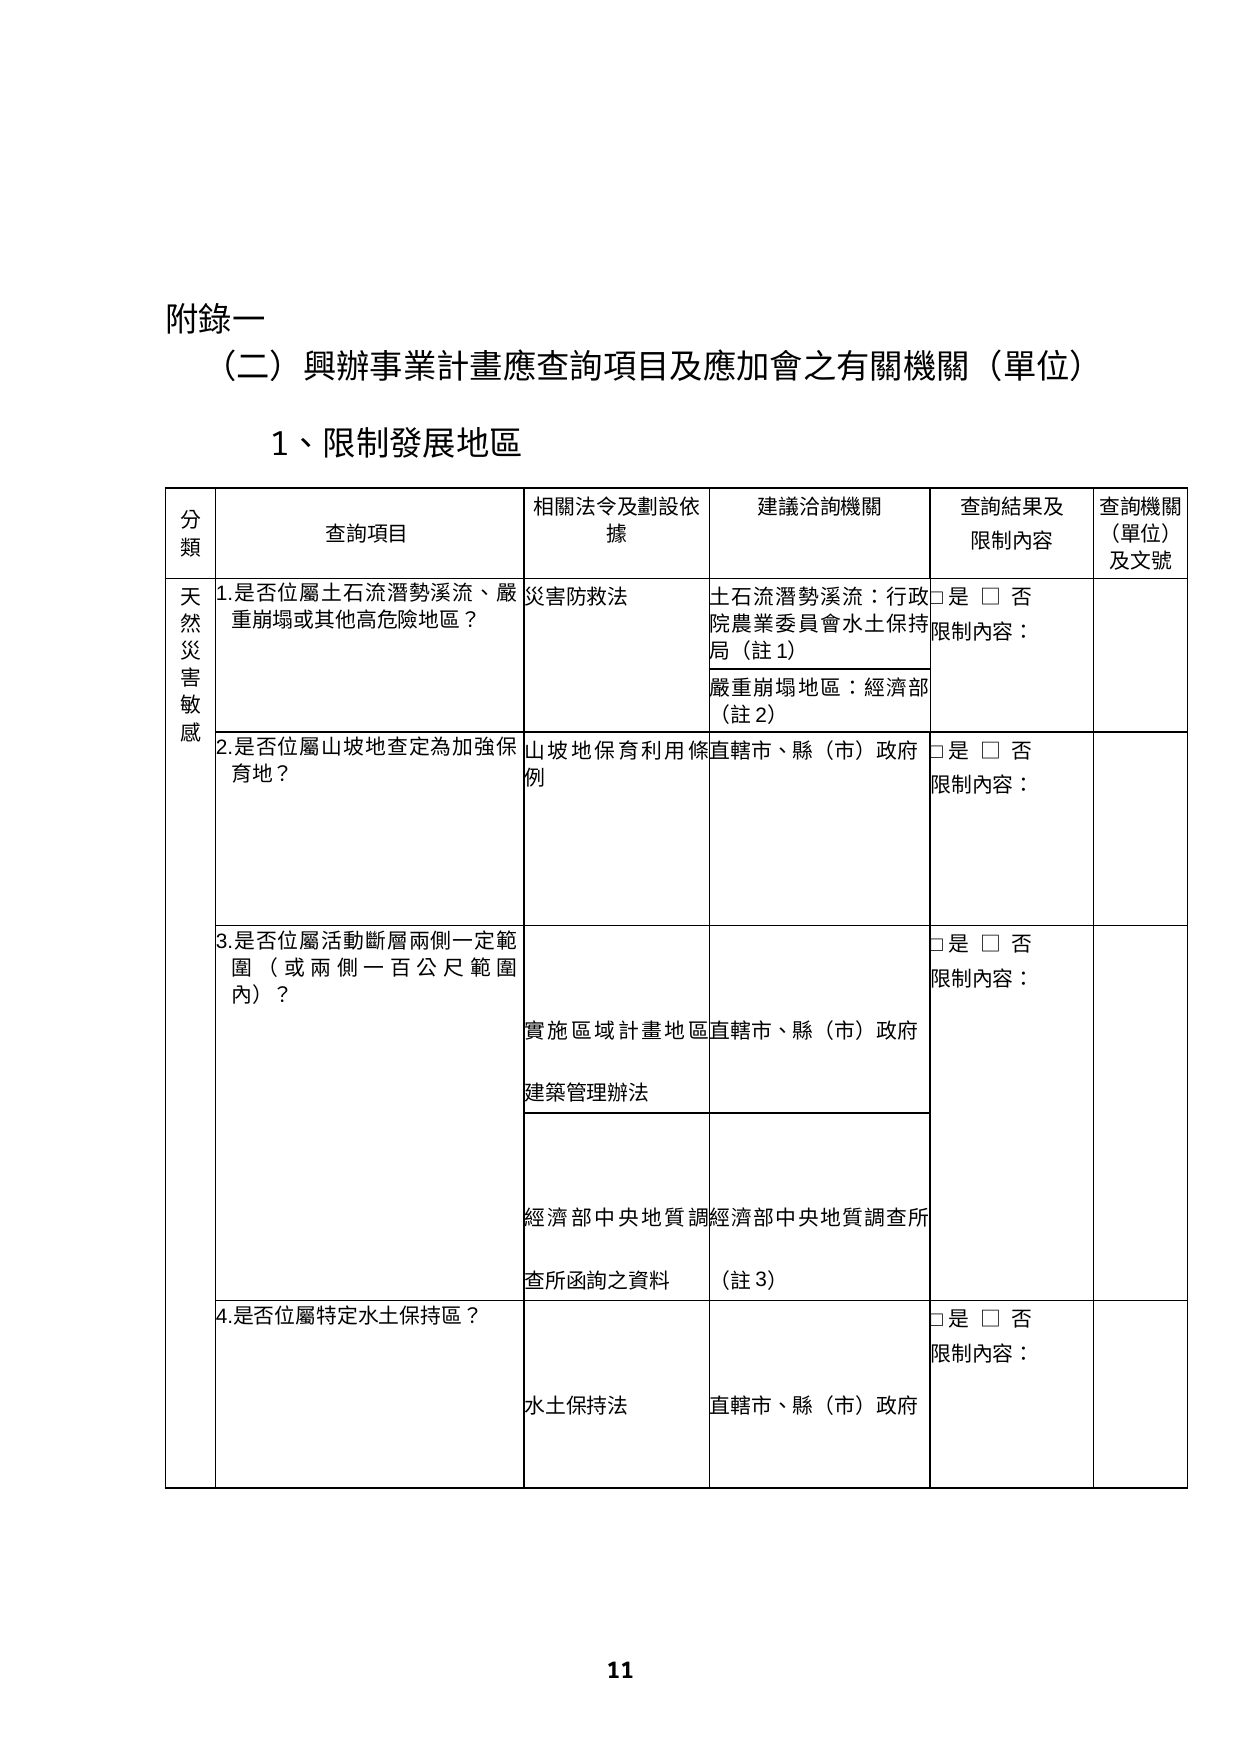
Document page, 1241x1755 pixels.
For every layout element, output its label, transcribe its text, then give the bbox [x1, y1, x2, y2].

table_header 查詢機關（單位）及文號 [1094, 489, 1187, 578]
table_cell 水土保持法 [525, 1301, 709, 1487]
table_header 分類 [166, 489, 215, 578]
text （二）興辦事業計畫應查詢項目及應加會之有關機關（單位） [203, 339, 1187, 388]
table_cell 3.是否位屬活動斷層兩側一定範圍（或兩側一百公尺範圍內）？ [216, 926, 523, 1300]
table_header 查詢結果及 限制內容 [931, 489, 1093, 578]
table_cell 實施區域計畫地區建築管理辦法 [525, 926, 709, 1112]
table_cell 山坡地保育利用條例 [525, 733, 709, 925]
table_header 相關法令及劃設依據 [525, 489, 709, 578]
table_cell 災害防救法 [525, 579, 709, 731]
text 1、限制發展地區 [269, 425, 1187, 463]
table_cell 直轄市、縣（市）政府 [710, 733, 929, 925]
table_cell [1094, 579, 1187, 731]
table_cell 1.是否位屬土石流潛勢溪流、嚴重崩塌或其他高危險地區？ [216, 579, 523, 731]
table_cell [1094, 926, 1187, 1300]
table_cell 嚴重崩塌地區：經濟部（註2） [710, 670, 930, 731]
table_cell 經濟部中央地質調查所（註3） [710, 1114, 929, 1300]
table_cell □ 是 □ 否 限制內容： [931, 733, 1093, 925]
table_cell 4.是否位屬特定水土保持區？ [216, 1301, 523, 1487]
table_cell 天然災害敏感 [166, 579, 215, 1487]
table_cell 直轄市、縣（市）政府 [710, 1301, 929, 1487]
table_cell [1094, 1301, 1187, 1487]
table_cell 直轄市、縣（市）政府 [710, 926, 929, 1112]
table_cell □ 是 □ 否 限制內容： [931, 926, 1093, 1300]
table_cell 土石流潛勢溪流：行政院農業委員會水土保持局（註1） [710, 579, 930, 668]
table_cell 2.是否位屬山坡地查定為加強保育地？ [216, 733, 523, 925]
text 附錄一 [165, 300, 1187, 339]
table_header 查詢項目 [216, 489, 523, 578]
table_cell 經濟部中央地質調查所函詢之資料 [525, 1114, 709, 1300]
table_cell □ 是 □ 否 限制內容： [931, 579, 1093, 731]
table_cell □ 是 □ 否 限制內容： [931, 1301, 1093, 1487]
table_header 建議洽詢機關 [710, 489, 929, 578]
table_cell [1094, 733, 1187, 925]
